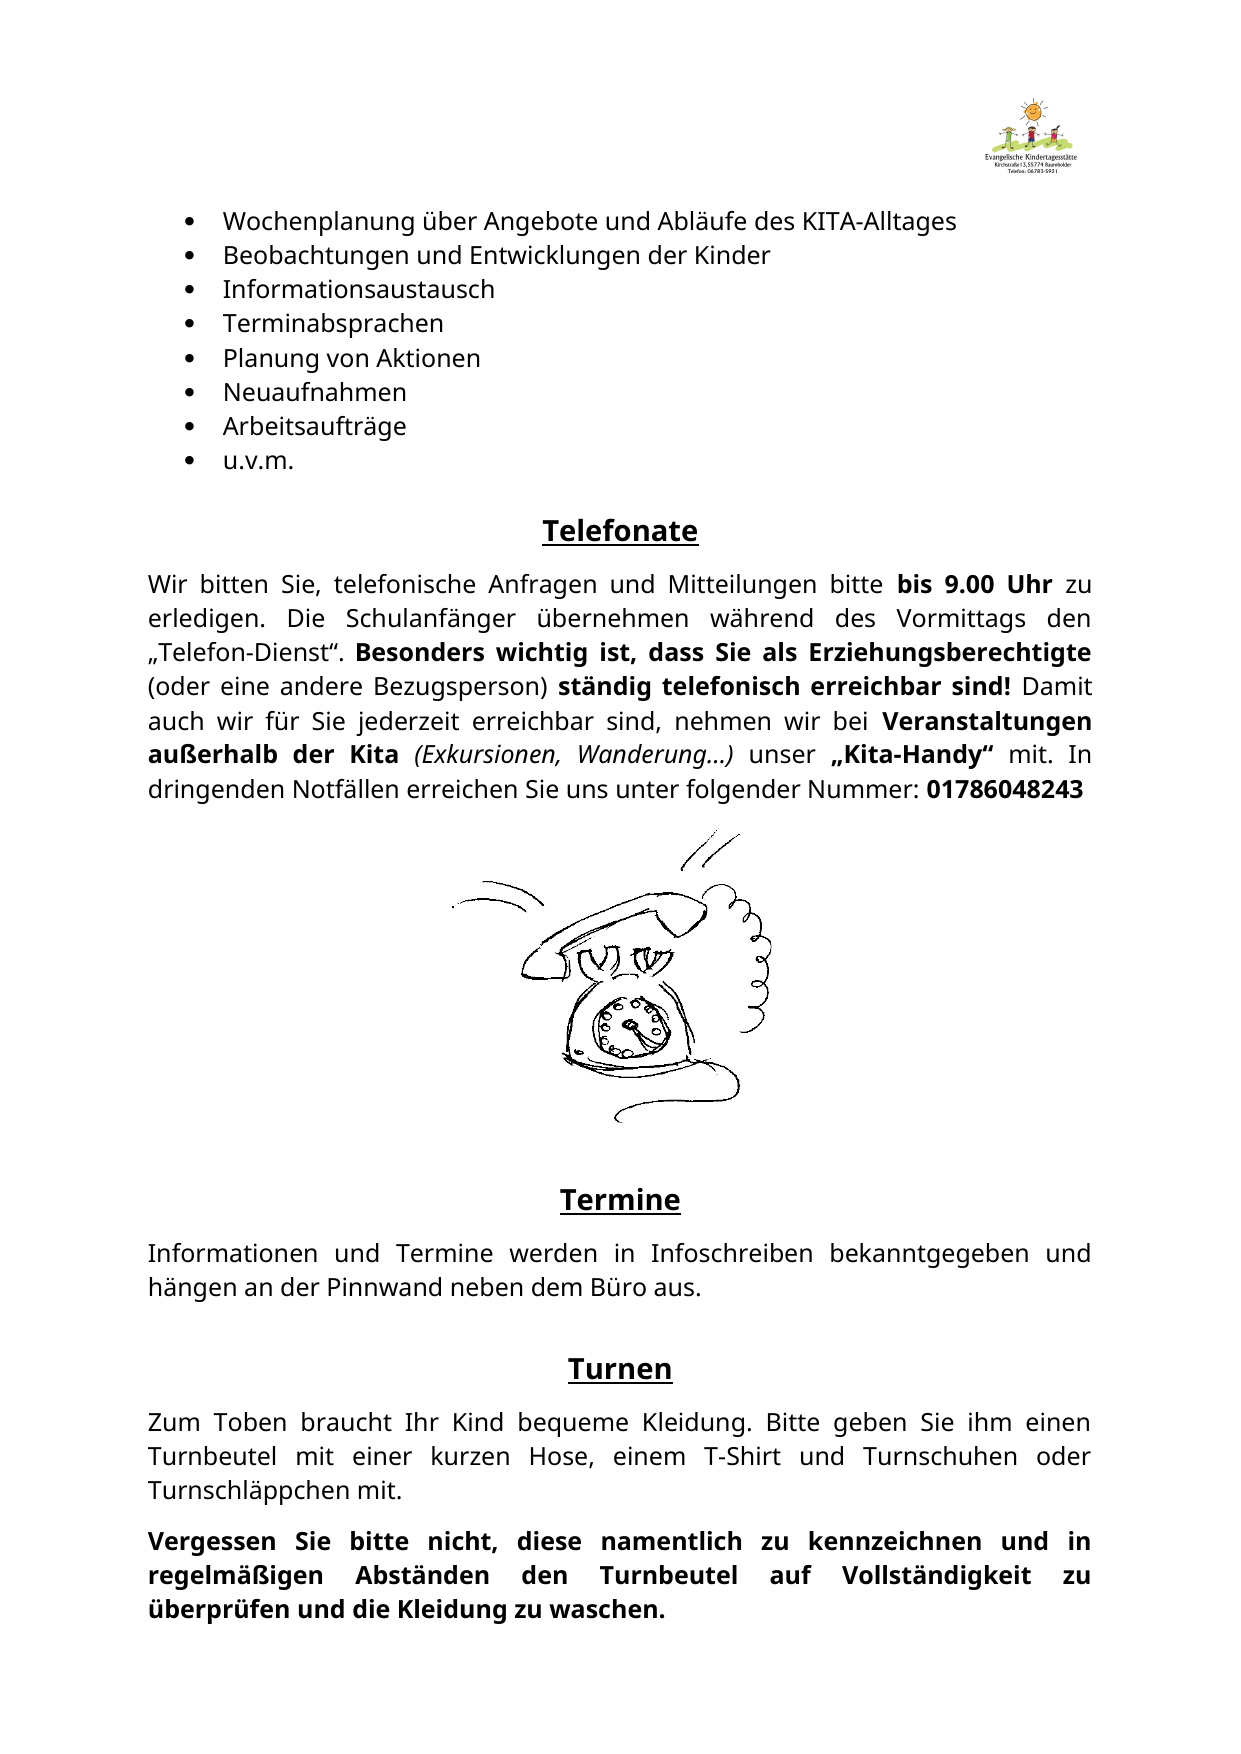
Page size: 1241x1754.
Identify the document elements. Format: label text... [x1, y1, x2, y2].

list Beobachtungen und Entwicklungen der Kinder [185, 238, 1092, 272]
list Neuaufnahmen [185, 374, 1092, 408]
text Vergessen Sie bitte nicht, diese namentlich zu kennzeichnen und in regelmäßigen Abständen den Turnbeutel auf Vollständigkeit zu überprüfen und die Kleidung zu waschen. [148, 1524, 1092, 1626]
text Zum Toben braucht Ihr Kind bequeme Kleidung. Bitte geben Sie ihm einen Turnbeutel mit einer kurzen Hose, einem T-Shirt und Turnschuhen oder Turnschläppchen mit. [148, 1405, 1092, 1507]
text Informationen und Termine werden in Infoschreiben bekanntgegeben und hängen an der Pinnwand neben dem Büro aus. [148, 1236, 1092, 1304]
list Terminabsprachen [185, 306, 1092, 340]
text Telefonate [148, 511, 1092, 550]
text Wir bitten Sie, telefonische Anfragen und Mitteilungen bitte bis 9.00 Uhr zu erledigen. Die Schulanfänger übernehmen während des Vormittags den „Telefon-Dienst“. Besonders wichtig ist, dass Sie als Erziehungsberechtigte (oder eine andere Bezugsperson) ständig telefonisch erreichbar sind! Damit auch wir für Sie jederzeit erreichbar sind, nehmen wir bei Veranstaltungen außerhalb der Kita (Exkursionen, Wanderung…) unser „Kita-Handy“ mit. In dringenden Notfällen erreichen Sie uns unter folgender Nummer: 01786048243 [148, 567, 1092, 805]
list Informationsaustausch [185, 272, 1092, 306]
list Wochenplanung über Angebote und Abläufe des KITA-Alltages [185, 204, 1092, 238]
text Turnen [148, 1348, 1092, 1388]
list u.v.m. [185, 442, 1092, 511]
text Termine [148, 1179, 1092, 1219]
list Planung von Aktionen [185, 340, 1092, 374]
list Arbeitsaufträge [185, 408, 1092, 442]
